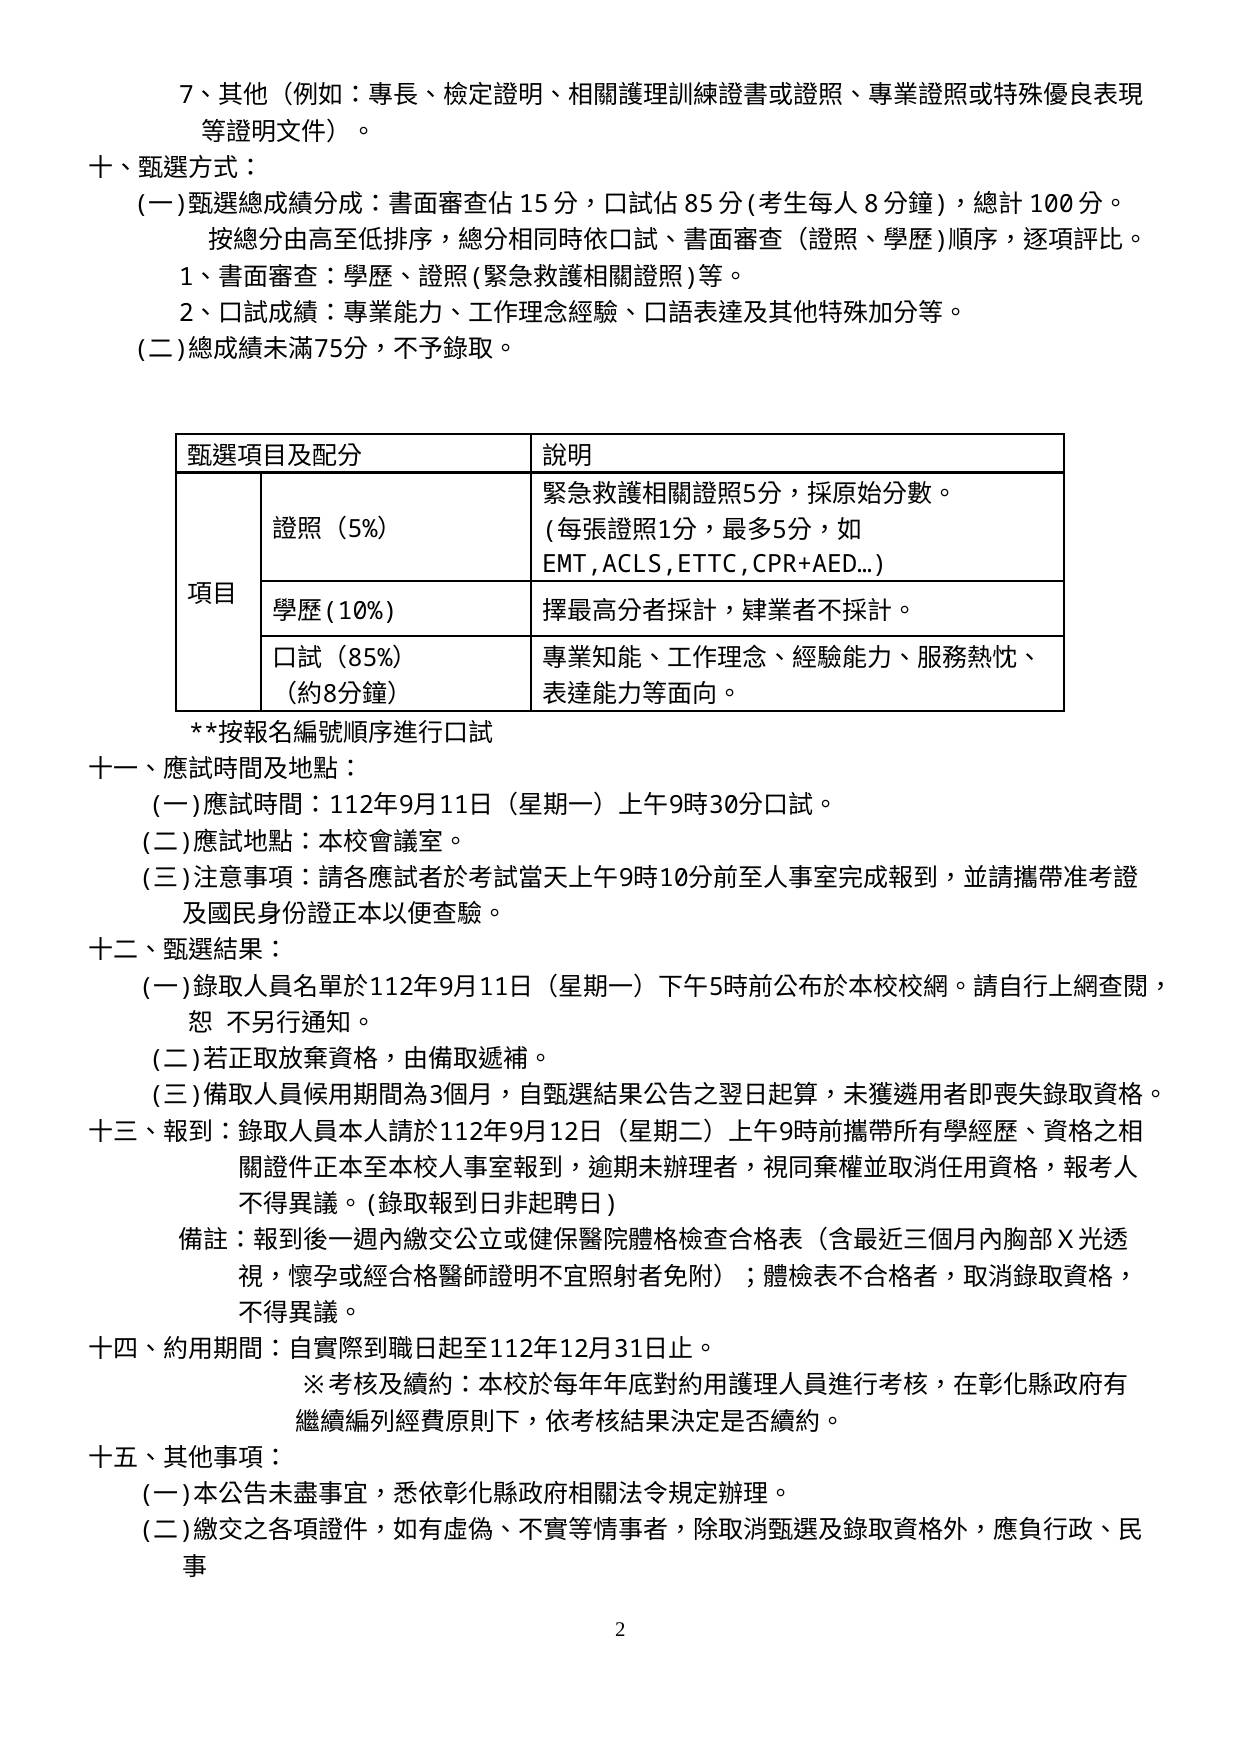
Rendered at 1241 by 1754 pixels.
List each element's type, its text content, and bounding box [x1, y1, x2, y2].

table_cell 證照（5%） [262, 474, 530, 580]
text 十三、報到：錄取人員本人請於112年9月12日（星期二）上午9時前攜帶所有學經歷、資格之相關證件正本至本校人事室報到，逾期未辦理者，視同棄權並取消任用資格，報考人不得異議。(錄取報到日非起聘日) [89, 1111, 1152, 1220]
text (一)應試時間：112年9月11日（星期一）上午9時30分口試。 [89, 785, 1152, 821]
text 十、甄選方式： [89, 147, 1152, 184]
text (二)繳交之各項證件，如有虛偽、不實等情事者，除取消甄選及錄取資格外，應負行政、民事 [139, 1510, 1152, 1582]
text 十二、甄選結果： [89, 930, 1152, 966]
table_cell 擇最高分者採計，肄業者不採計。 [532, 582, 1063, 635]
table_cell 口試（85%） （約8分鐘） [262, 637, 530, 710]
table_cell 項目 [177, 474, 260, 710]
text 十一、應試時間及地點： [89, 748, 1152, 785]
text 十五、其他事項： [89, 1437, 1152, 1473]
text (二)若正取放棄資格，由備取遞補。 [89, 1038, 1152, 1075]
table_cell 專業知能、工作理念、經驗能力、服務熱忱、表達能力等面向。 [532, 637, 1063, 710]
text 1、書面審查：學歷、證照(緊急救護相關證照)等。 [89, 256, 1152, 292]
text (三)注意事項：請各應試者於考試當天上午9時10分前至人事室完成報到，並請攜帶准考證及國民身份證正本以便查驗。 [138, 857, 1152, 930]
table_header 說明 [532, 435, 1063, 471]
text 2、口試成績：專業能力、工作理念經驗、口語表達及其他特殊加分等。 [89, 292, 1152, 329]
text (一)本公告未盡事宜，悉依彰化縣政府相關法令規定辦理。 [89, 1473, 1152, 1510]
text 7、其他（例如：專長、檢定證明、相關護理訓練證書或證照、專業證照或特殊優良表現等證明文件）。 [89, 75, 1152, 147]
text (一)甄選總成績分成：書面審查佔15分，口試佔85分(考生每人8分鐘)，總計100分。 [89, 184, 1152, 220]
text (三)備取人員候用期間為3個月，自甄選結果公告之翌日起算，未獲遴用者即喪失錄取資格。 [89, 1075, 1152, 1111]
text 按總分由高至低排序，總分相同時依口試、書面審查（證照、學歷)順序，逐項評比。 [89, 220, 1152, 256]
text (一)錄取人員名單於112年9月11日（星期一）下午5時前公布於本校校網。請自行上網查閱，恕 不另行通知。 [139, 966, 1152, 1038]
table_cell 學歷(10%) [262, 582, 530, 635]
text 備註：報到後一週內繳交公立或健保醫院體格檢查合格表（含最近三個月內胸部Ｘ光透視，懷孕或經合格醫師證明不宜照射者免附）；體檢表不合格者，取消錄取資格，不得異議。 [89, 1220, 1152, 1328]
text (二)總成績未滿75分，不予錄取。 [89, 329, 1152, 365]
text 十四、約用期間：自實際到職日起至112年12月31日止。 [89, 1328, 1152, 1365]
text **按報名編號順序進行口試 [89, 712, 1152, 748]
text ※考核及續約：本校於每年年底對約用護理人員進行考核，在彰化縣政府有繼續編列經費原則下，依考核結果決定是否續約。 [89, 1365, 1152, 1437]
text (二)應試地點：本校會議室。 [89, 821, 1152, 857]
table_cell 緊急救護相關證照5分，採原始分數。 (每張證照1分，最多5分，如EMT,ACLS,ETTC,CPR+AED…) [532, 474, 1063, 580]
table_header 甄選項目及配分 [177, 435, 530, 471]
